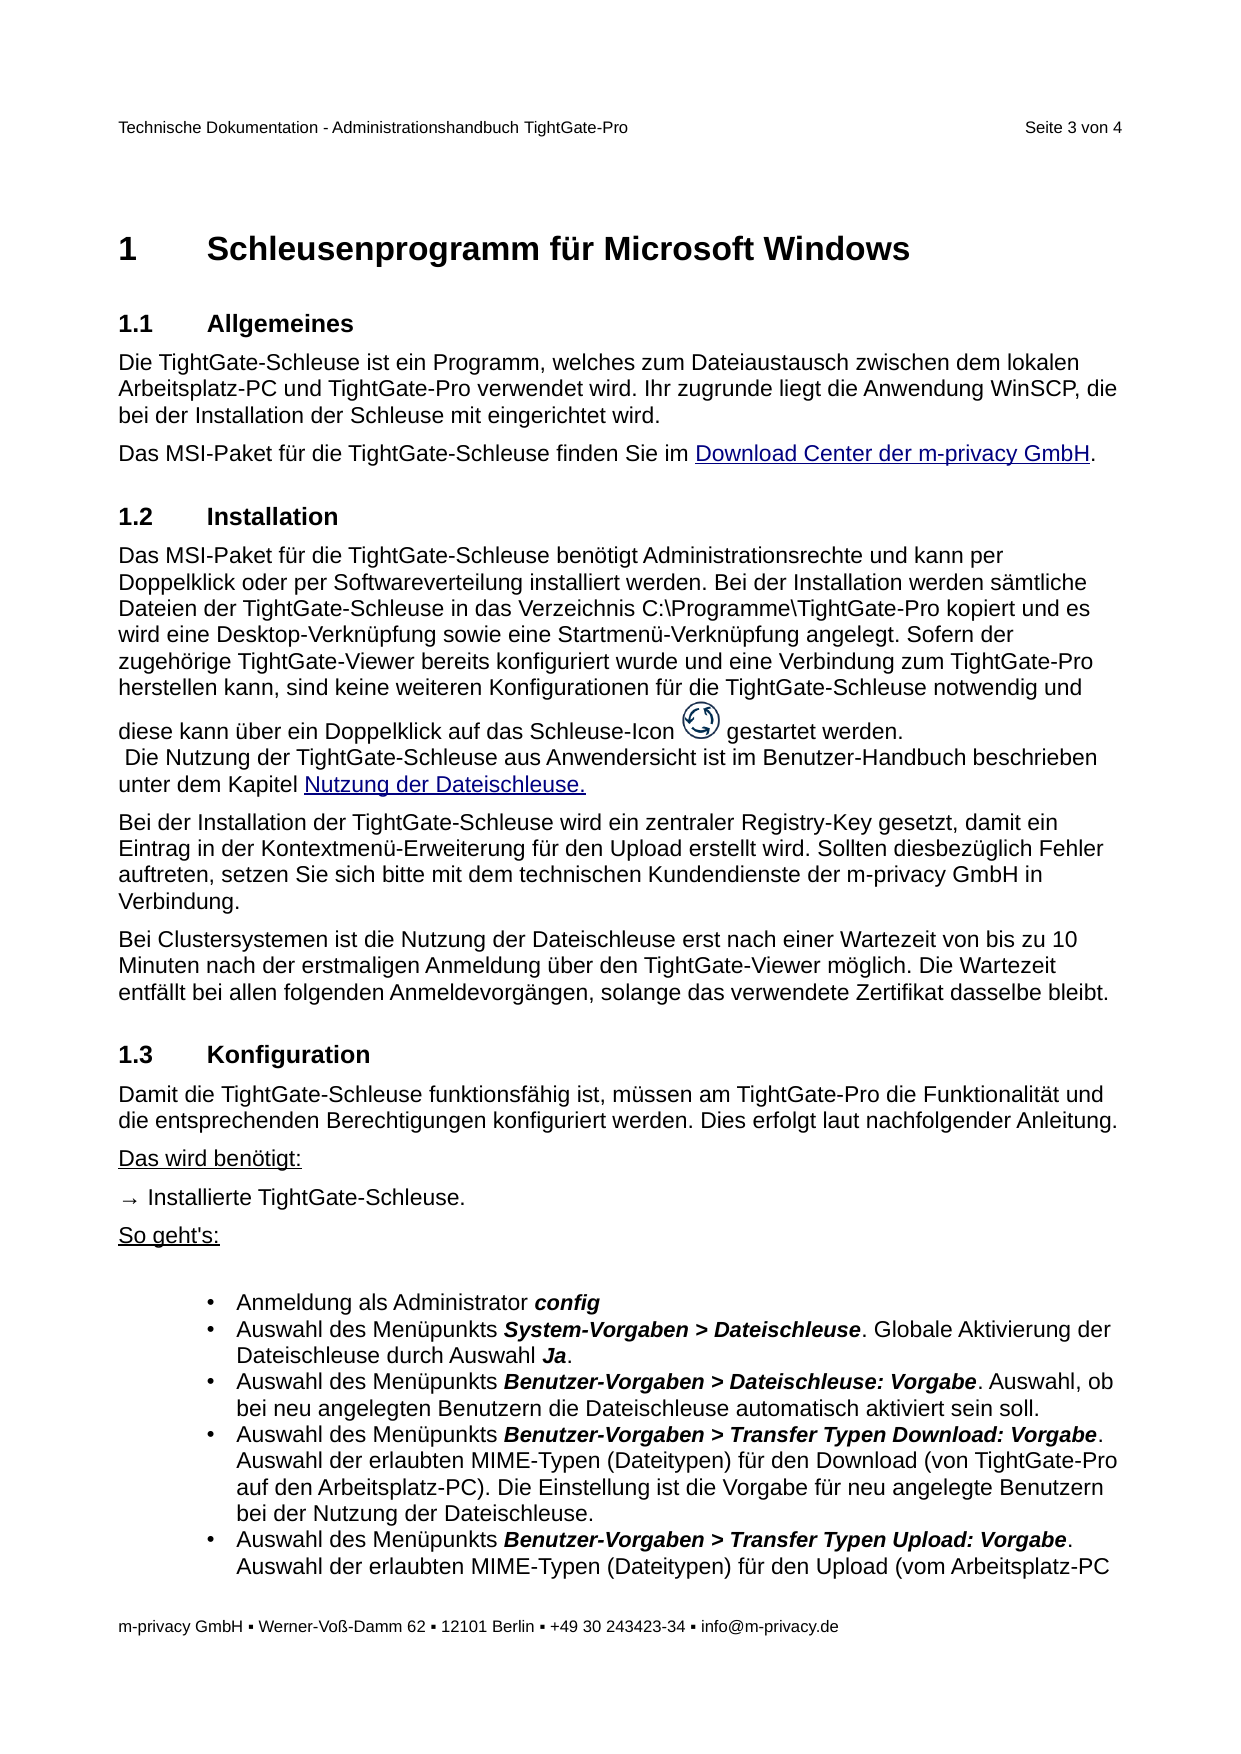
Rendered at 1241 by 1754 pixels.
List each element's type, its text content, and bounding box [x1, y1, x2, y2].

picture [681, 700, 721, 740]
list Auswahl des Menüpunkts Benutzer-Vorgaben > Dateischleuse: Vorgabe. Auswahl, ob bei neu angelegten Benutzern die Dateischleuse automatisch aktiviert sein soll. [207, 1368, 1122, 1421]
text Das MSI-Paket für die TightGate-Schleuse finden Sie im Download Center der m-privacy GmbH. [118, 440, 1122, 466]
list Auswahl des Menüpunkts Benutzer-Vorgaben > Transfer Typen Upload: Vorgabe. Auswahl der erlaubten MIME-Typen (Dateitypen) für den Upload (vom Arbeitsplatz-PC [207, 1526, 1122, 1579]
text So geht's: [118, 1222, 1122, 1248]
list Anmeldung als Administrator config [207, 1289, 1122, 1316]
text Das wird benötigt: [118, 1145, 1122, 1172]
text → Installierte TightGate-Schleuse. [118, 1183, 1122, 1210]
list Auswahl des Menüpunkts System-Vorgaben > Dateischleuse. Globale Aktivierung der Dateischleuse durch Auswahl Ja. [207, 1316, 1122, 1368]
list Auswahl des Menüpunkts Benutzer-Vorgaben > Transfer Typen Download: Vorgabe. Auswahl der erlaubten MIME-Typen (Dateitypen) für den Download (von TightGate-Pro auf den Arbeitsplatz-PC). Die Einstellung ist die Vorgabe für neu angelegte Benutzern bei der Nutzung der Dateischleuse. [207, 1421, 1122, 1526]
subtitle Allgemeines [118, 308, 1122, 337]
text Bei Clustersystemen ist die Nutzung der Dateischleuse erst nach einer Wartezeit von bis zu 10 Minuten nach der erstmaligen Anmeldung über den TightGate-Viewer möglich. Die War­tezeit entfällt bei allen folgenden Anmeldevorgängen, solange das verwendete Zertifikat dasselbe bleibt. [118, 926, 1122, 1005]
text Bei der Installation der TightGate-Schleuse wird ein zentraler Registry-Key gesetzt, damit ein Eintrag in der Kontextmenü-Erweiterung für den Upload erstellt wird. Sollten diesbezüglich Fehler auftreten, setzen Sie sich bitte mit dem technischen Kundendienste der m-privacy GmbH in Verbindung. [118, 809, 1122, 914]
text Das MSI-Paket für die TightGate-Schleuse benötigt Administrationsrechte und kann per Doppelklick oder per Softwareverteilung installiert werden. Bei der Installation werden sämtliche Dateien der TightGate-Schleuse in das Verzeichnis C:\Programme\TightGate-Pro kopiert und es wird eine Desktop-Verknüpfung sowie eine Startmenü-Verknüpfung angelegt. Sofern der zugehörige TightGate-Viewer bereits konfiguriert wurde und eine Verbindung zum TightGate-Pro herstellen kann, sind keine weiteren Konfigurationen für die TightGate-Schleuse notwendig und diese kann über ein Doppelklick auf das Schleuse-Icon gestartet werden. Die Nutzung der TightGate-Schleuse aus Anwendersicht ist im Benutzer-Handbuch beschrieben unter dem Kapitel Nutzung der Dateischleuse. [118, 542, 1122, 797]
text Damit die TightGate-Schleuse funktionsfähig ist, müssen am TightGate-Pro die Funktionalität und die entsprechenden Berechtigungen konfiguriert werden. Dies erfolgt laut nachfolgender Anleitung. [118, 1081, 1122, 1134]
subtitle Installation [118, 502, 1122, 530]
subtitle Schleusenprogramm für Microsoft Windows [118, 228, 1122, 267]
text Die TightGate-Schleuse ist ein Programm, welches zum Dateiaustausch zwischen dem lokalen Arbeitsplatz-PC und TightGate-Pro verwendet wird. Ihr zugrunde liegt die Anwendung WinSCP, die bei der Installation der Schleuse mit eingerichtet wird. [118, 349, 1122, 428]
subtitle Konfiguration [118, 1040, 1122, 1069]
